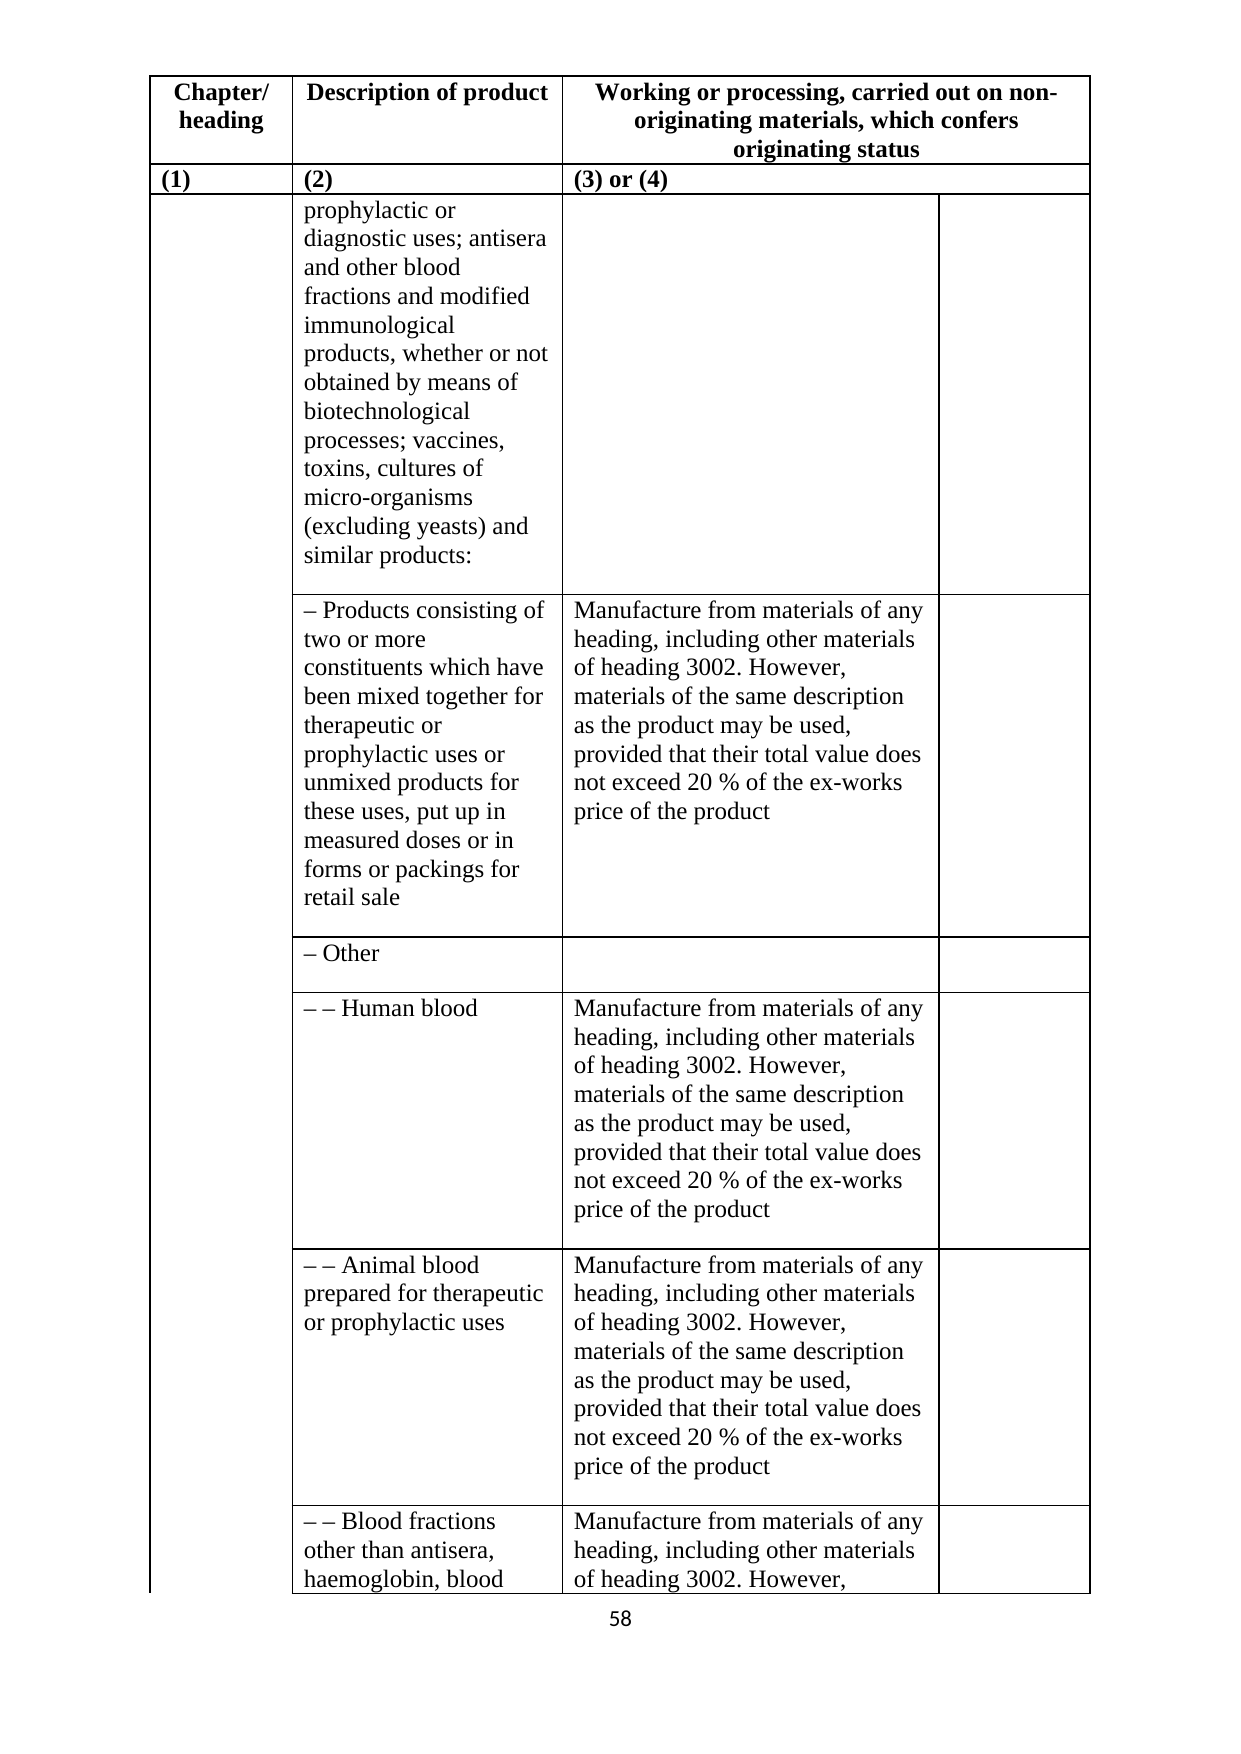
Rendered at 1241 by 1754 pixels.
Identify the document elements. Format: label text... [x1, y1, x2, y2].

table_cell (1) [151, 165, 292, 193]
table_cell [151, 1248, 292, 1505]
table_cell [940, 195, 1089, 593]
table_cell (3) or (4) [563, 165, 1089, 193]
table_cell [151, 594, 292, 936]
table_cell Manufacture from materials of any heading, including other materials of heading 3002. However, [563, 1506, 938, 1592]
table_cell [151, 195, 292, 593]
table_cell [940, 993, 1089, 1248]
table_cell [563, 938, 938, 992]
table_cell Manufacture from materials of any heading, including other materials of heading 3002. However, materials of the same description as the product may be used, provided that their total value does not exceed 20 % of the ex-works price of the product [563, 595, 938, 936]
table_cell [940, 1250, 1089, 1505]
table_cell – – Animal blood prepared for therapeutic or prophylactic uses [293, 1250, 562, 1505]
table_cell [940, 595, 1089, 936]
table_cell prophylactic or diagnostic uses; antisera and other blood fractions and modified immunological products, whether or not obtained by means of biotechnological processes; vaccines, toxins, cultures of micro-organisms (excluding yeasts) and similar products: [293, 195, 562, 593]
table_cell [563, 195, 938, 593]
table_cell – – Human blood [293, 993, 562, 1248]
table_header Chapter/ heading [151, 77, 292, 163]
table_cell – – Blood fractions other than antisera, haemoglobin, blood [293, 1506, 562, 1592]
table_cell – Other [293, 938, 562, 992]
table_cell Manufacture from materials of any heading, including other materials of heading 3002. However, materials of the same description as the product may be used, provided that their total value does not exceed 20 % of the ex-works price of the product [563, 993, 938, 1248]
table_cell – Products consisting of two or more constituents which have been mixed together for therapeutic or prophylactic uses or unmixed products for these uses, put up in measured doses or in forms or packings for retail sale [293, 595, 562, 936]
table_cell [151, 1505, 292, 1592]
table_cell [151, 992, 292, 1248]
table_cell [940, 938, 1089, 992]
table_cell [151, 936, 292, 992]
table_header Working or processing, carried out on non-originating materials, which confers originating status [563, 77, 1089, 163]
table_cell Manufacture from materials of any heading, including other materials of heading 3002. However, materials of the same description as the product may be used, provided that their total value does not exceed 20 % of the ex-works price of the product [563, 1250, 938, 1505]
table_cell [940, 1506, 1089, 1592]
table_cell (2) [293, 165, 562, 193]
table_header Description of product [293, 77, 562, 163]
